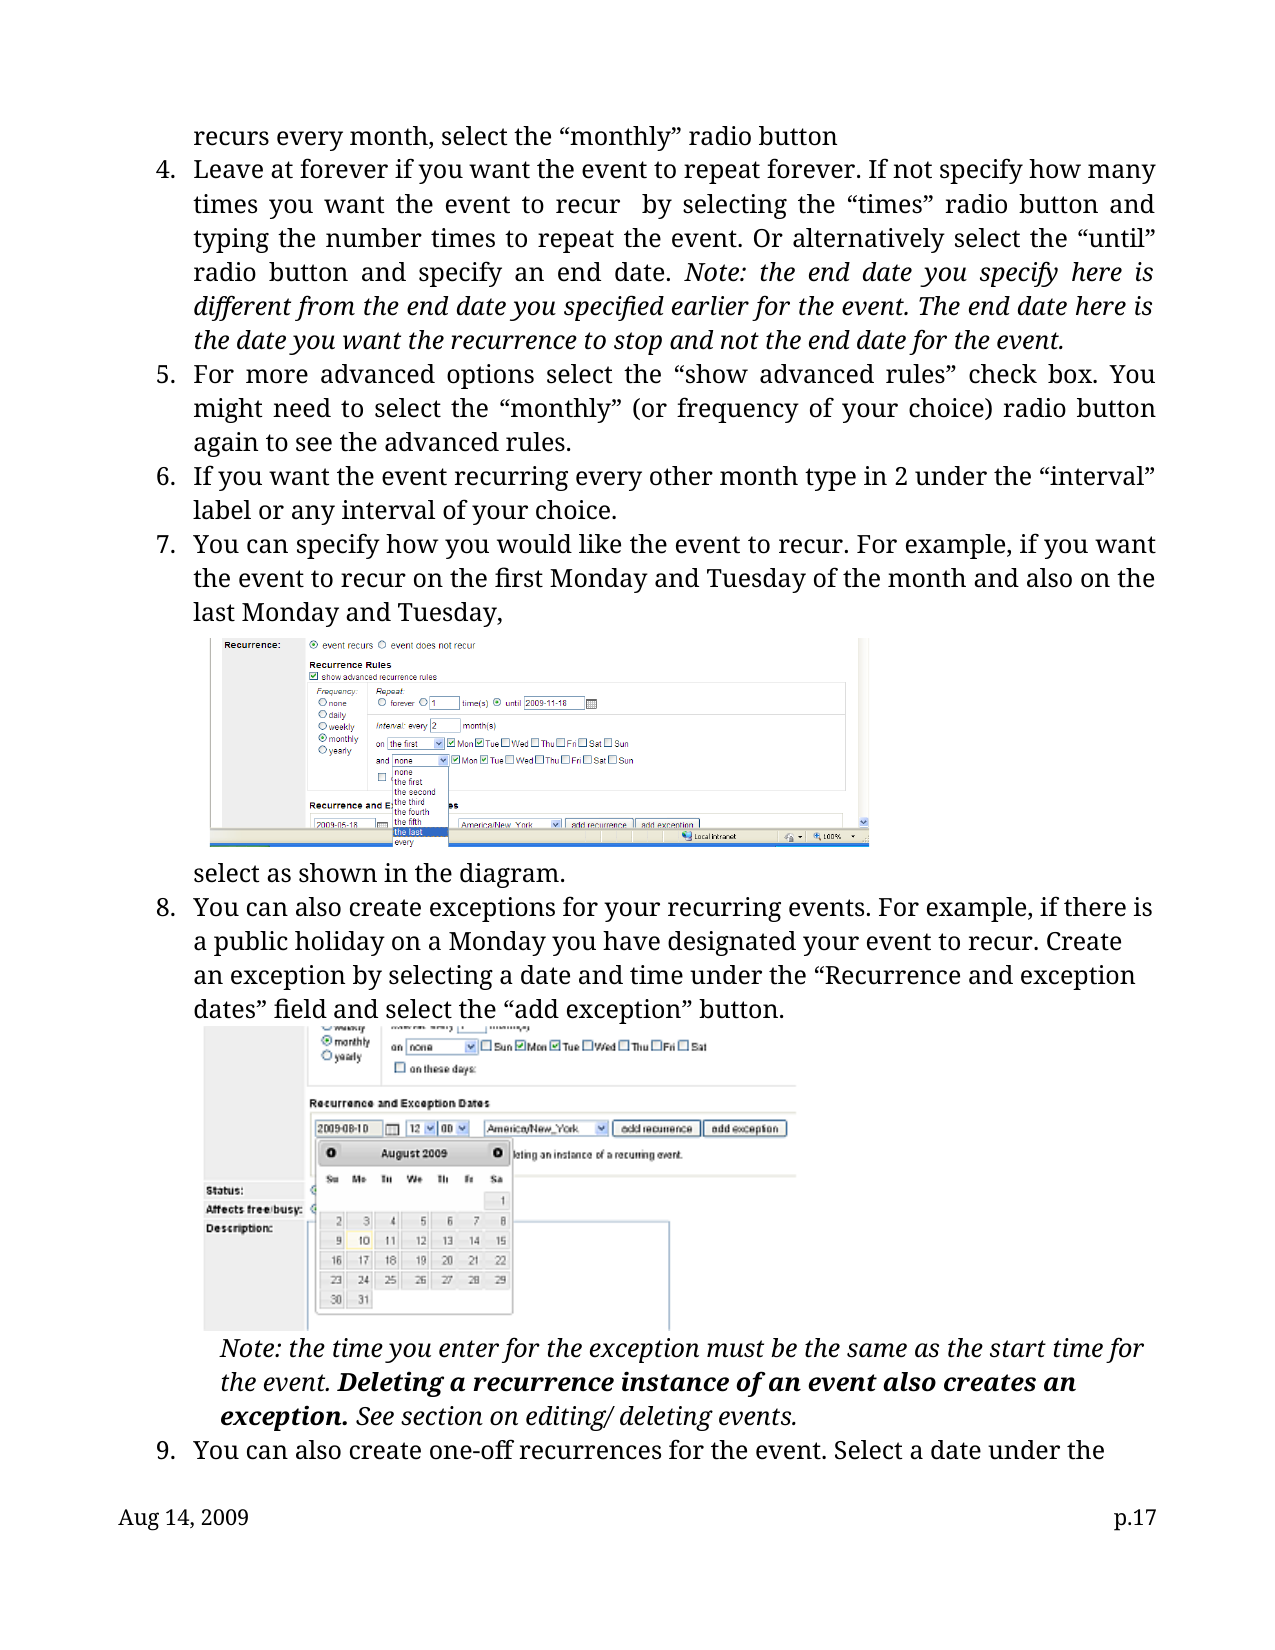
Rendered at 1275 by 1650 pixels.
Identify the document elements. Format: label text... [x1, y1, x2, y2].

text Note: the time you enter for the exception must be the same as the start time for the event. Deleting a recurrence instance of an event also creates an exception. See section on editing/ deleting events. [220, 1331, 1157, 1433]
list You can also create one-off recurrences for the event. Select a date under the [156, 1433, 1157, 1467]
list Leave at forever if you want the event to repeat forever. If not specify how many times you want the event to recur by selecting the “times” radio button and typing the number times to repeat the event. Or alternatively select the “until” radio button and specify an end date. Note: the end date you specify here is different from the end date you specified earlier for the event. The end date here is the date you want the recurrence to stop and not the end date for the event. [156, 152, 1157, 357]
list recurs every month, select the “monthly” radio button [156, 118, 1157, 152]
list You can specify how you would like the event to recur. For example, if you want the event to recur on the first Monday and Tuesday of the month and also on the last Monday and Tuesday, [156, 527, 1157, 629]
picture [193, 1026, 797, 1331]
list You can also create exceptions for your recurring events. For example, if there is a public holiday on a Monday you have designated your event to recur. Create an exception by selecting a date and time under the “Recurrence and exception dates” field and select the “add exception” button. [156, 890, 1157, 1026]
picture [209, 638, 870, 847]
list For more advanced options select the “show advanced rules” check box. You might need to select the “monthly” (or frequency of your choice) radio button again to see the advanced rules. [156, 357, 1157, 459]
list If you want the event recurring every other month type in 2 under the “interval” label or any interval of your choice. [156, 459, 1157, 527]
text select as shown in the diagram. [118, 856, 1157, 890]
